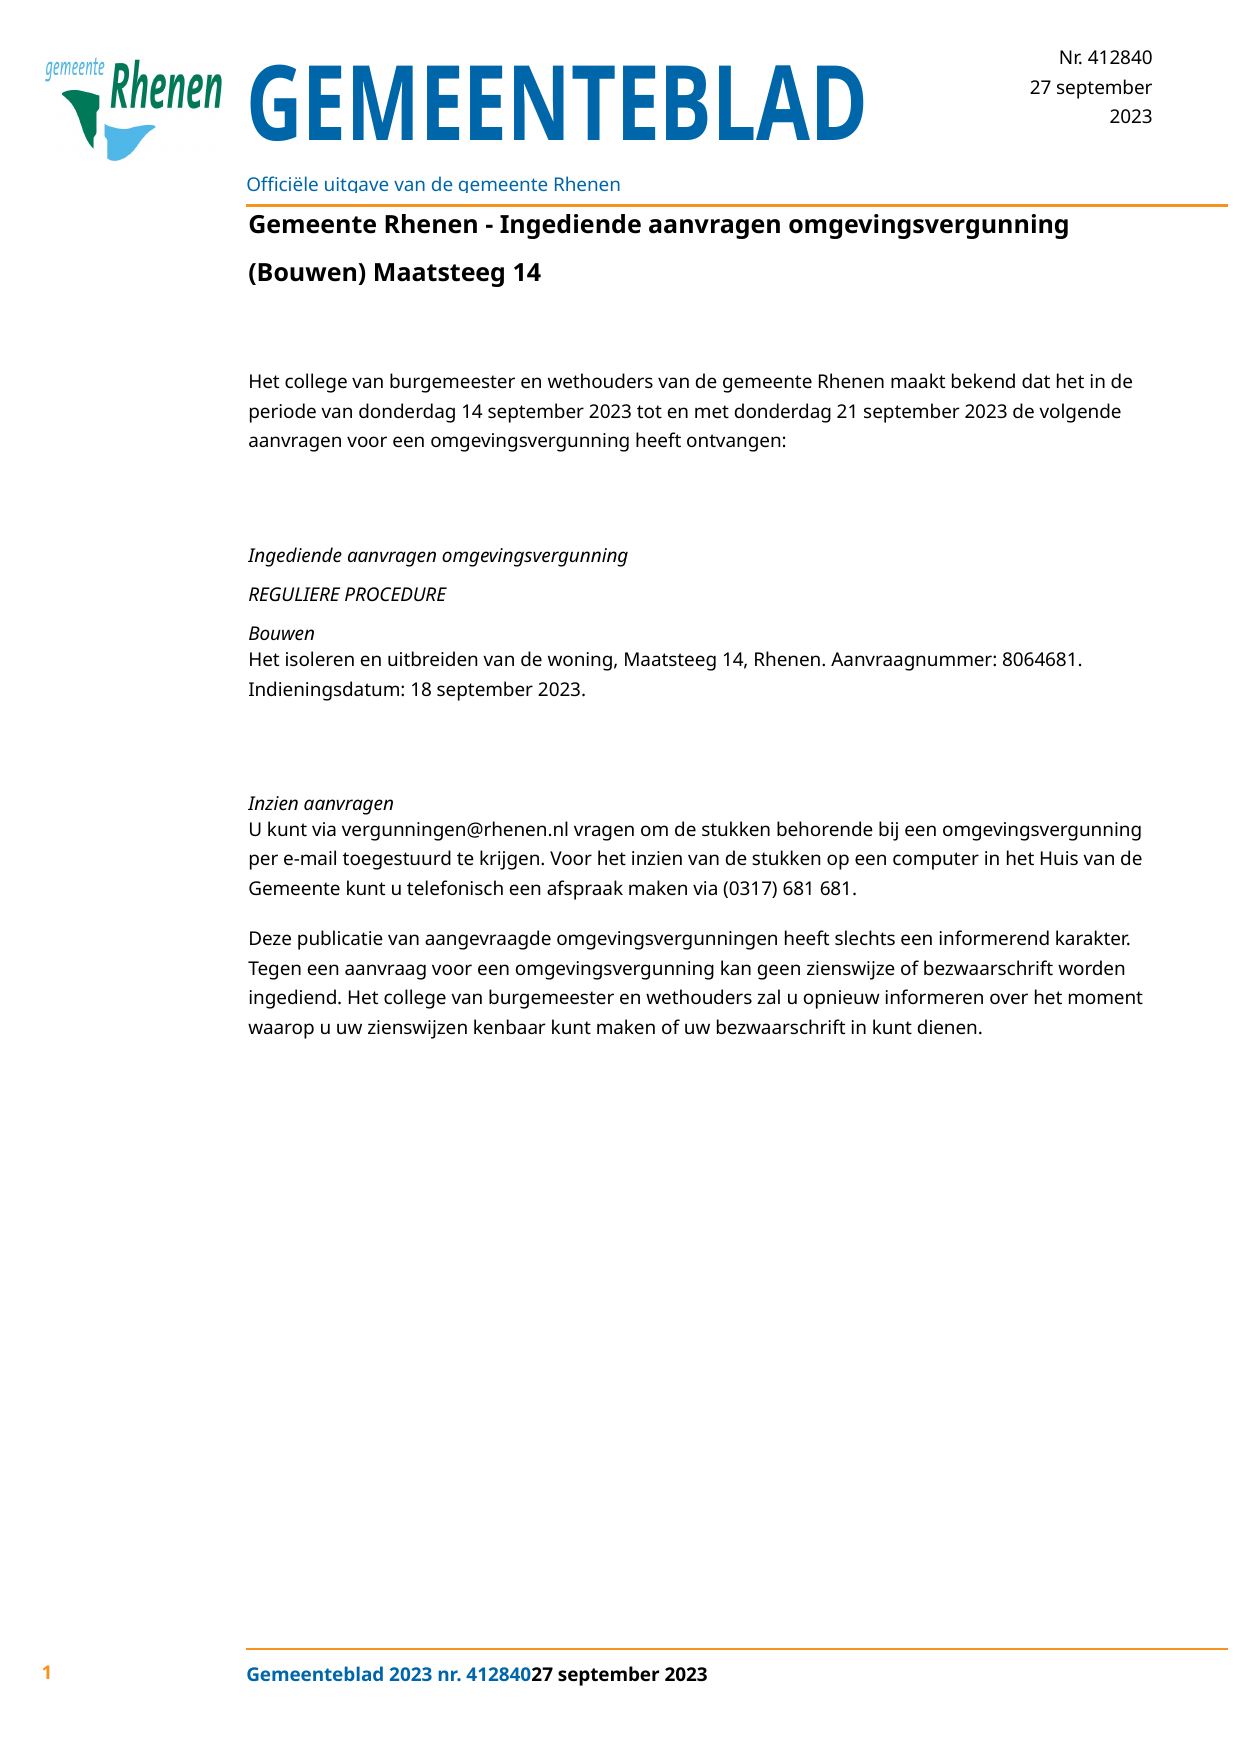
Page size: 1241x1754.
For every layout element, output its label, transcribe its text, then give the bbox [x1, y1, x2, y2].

text REGULIERE PROCEDURE [248, 581, 1152, 607]
text Het college van burgemeester en wethouders van de gemeente Rhenen maakt bekend dat het in de periode van donderdag 14 september 2023 tot en met donderdag 21 september 2023 de volgende aanvragen voor een omgevingsvergunning heeft ontvangen: [248, 368, 1152, 453]
text Bouwen [248, 620, 1152, 646]
text U kunt via vergunningen@rhenen.nl vragen om de stukken behorende bij een omgevingsvergunning per e-mail toegestuurd te krijgen. Voor het inzien van de stukken op een computer in het Huis van de Gemeente kunt u telefonisch een afspraak maken via (0317) 681 681. [248, 816, 1152, 901]
text Ingediende aanvragen omgevingsvergunning [248, 542, 1152, 568]
text Deze publicatie van aangevraagde omgevingsvergunningen heeft slechts een informerend karakter. Tegen een aanvraag voor een omgevingsvergunning kan geen zienswijze of bezwaarschrift worden ingediend. Het college van burgemeester en wethouders zal u opnieuw informeren over het moment waarop u uw zienswijzen kenbaar kunt maken of uw bezwaarschrift in kunt dienen. [248, 925, 1152, 1040]
text Het isoleren en uitbreiden van de woning, Maatsteeg 14, Rhenen. Aanvraagnummer: 8064681. Indieningsdatum: 18 september 2023. [248, 646, 1152, 701]
picture [41, 47, 231, 172]
text Gemeente Rhenen - Ingediende aanvragen omgevingsvergunning (Bouwen) Maatsteeg 14 [248, 207, 1152, 288]
text Inzien aanvragen [248, 790, 1152, 816]
